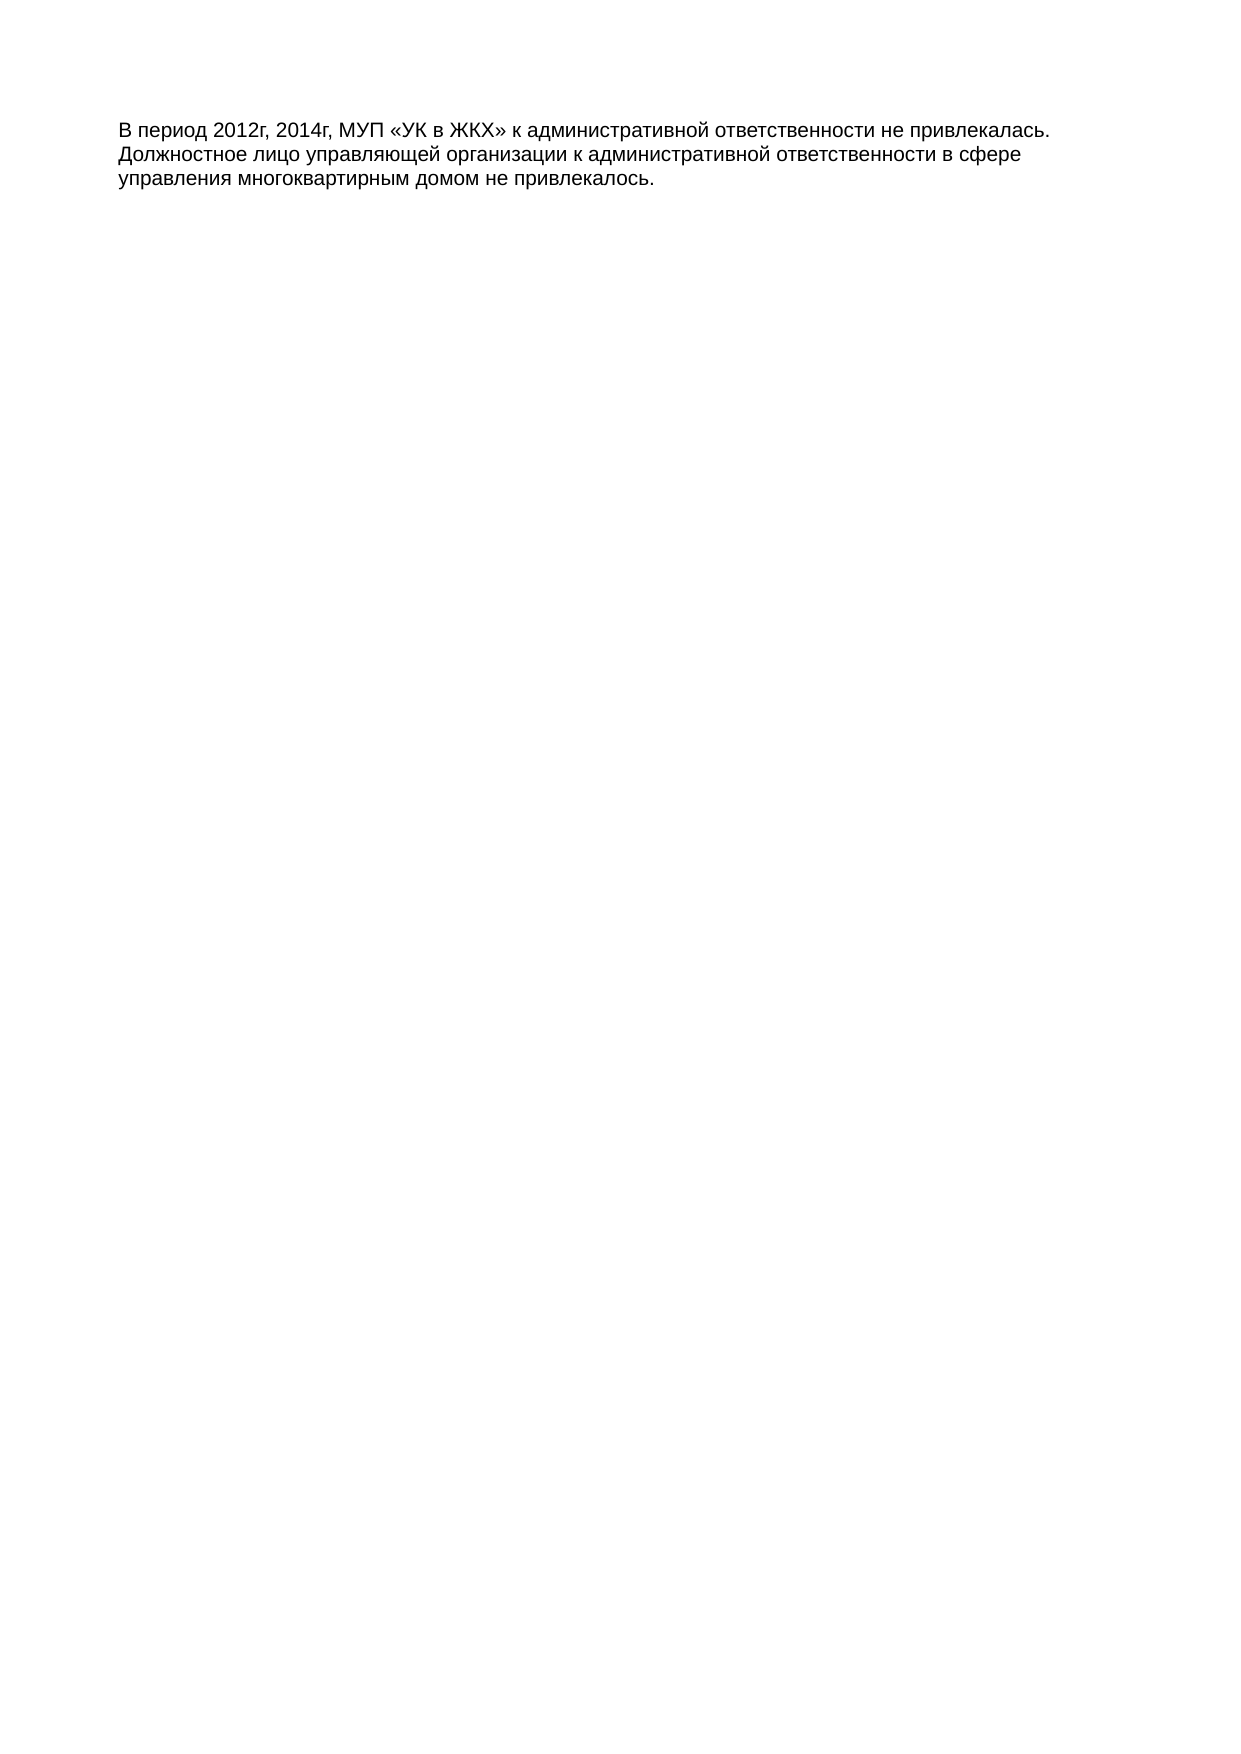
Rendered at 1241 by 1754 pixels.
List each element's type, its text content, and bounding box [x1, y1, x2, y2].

text В период 2012г, 2014г, МУП «УК в ЖКХ» к административной ответственности не привлекалась. Должностное лицо управляющей организации к административной ответственности в сфере управления многоквартирным домом не привлекалось. [118, 118, 1122, 190]
